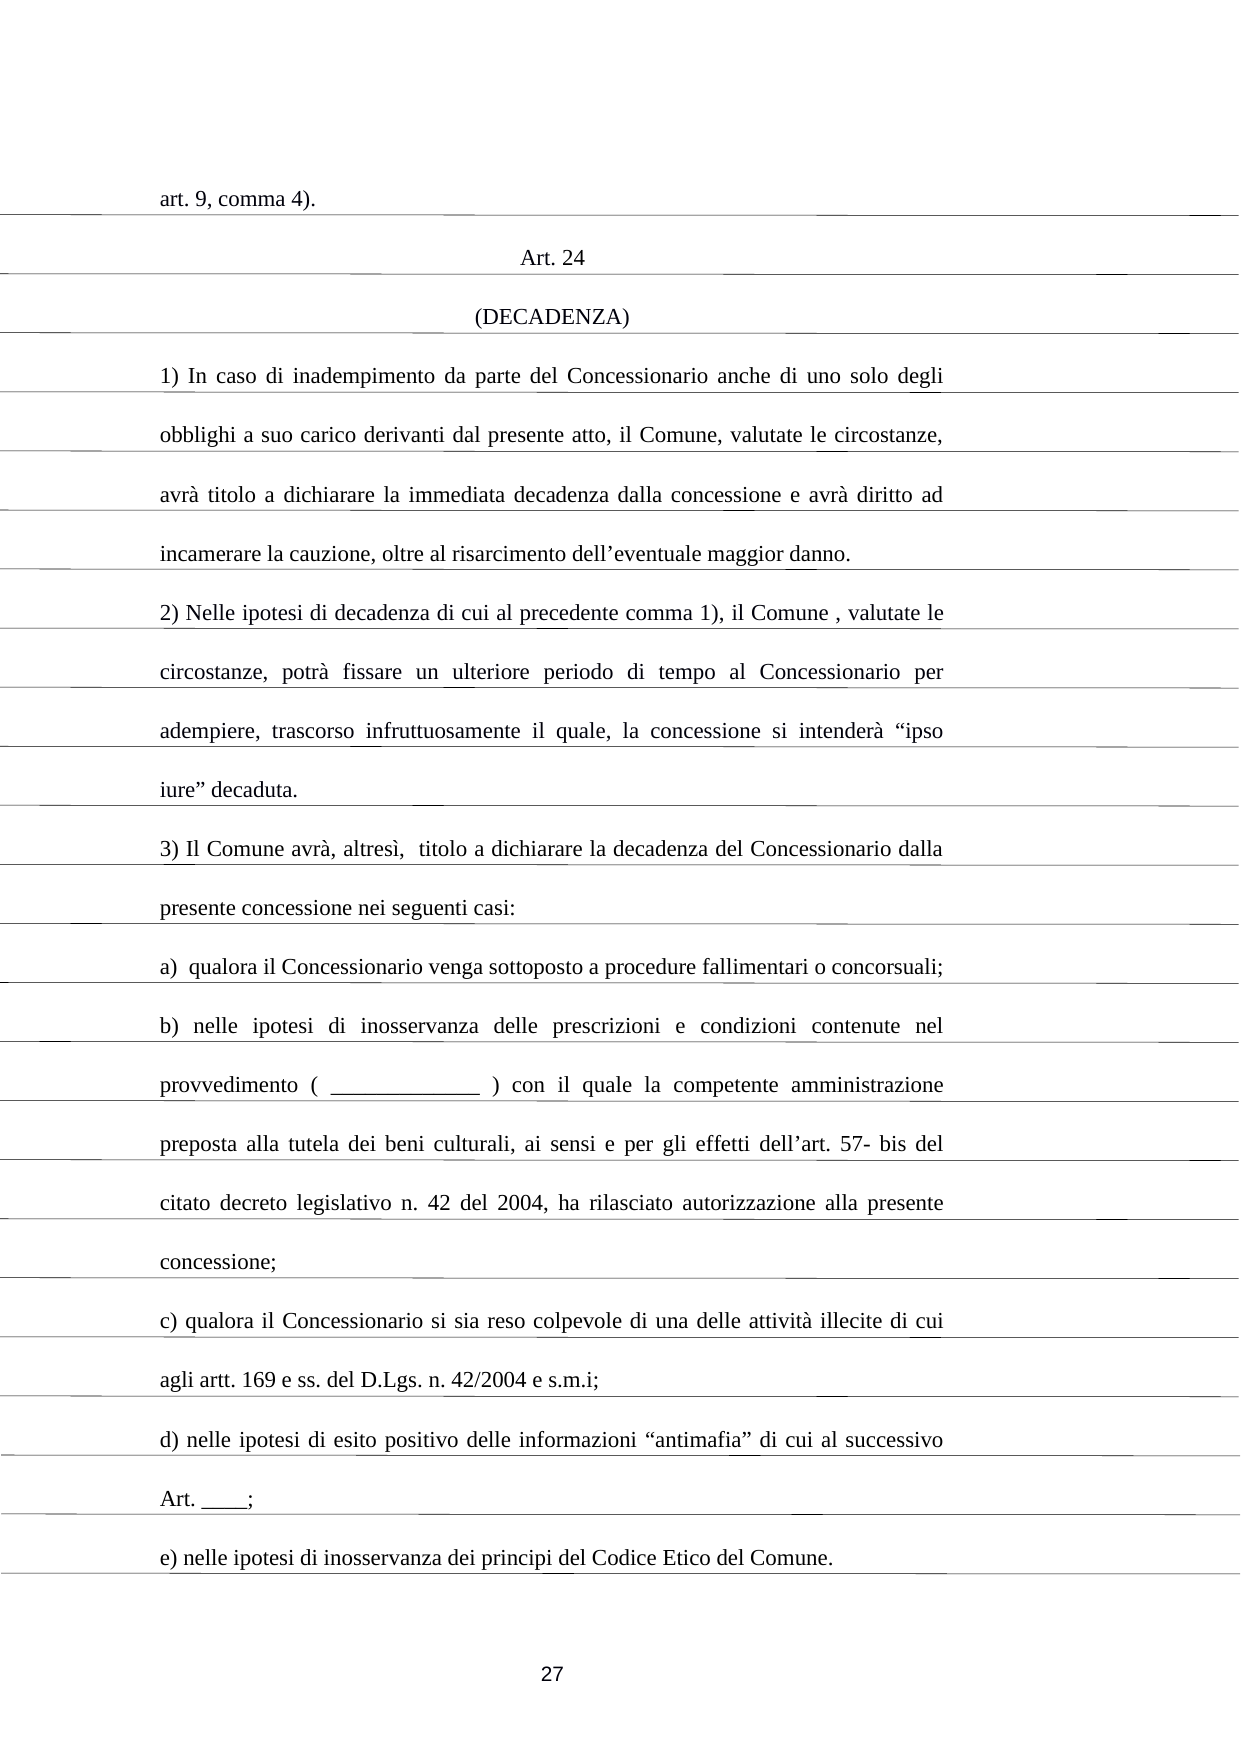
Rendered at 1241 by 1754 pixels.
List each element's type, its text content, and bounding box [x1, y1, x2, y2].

text 1) In caso di inadempimento da parte del Concessionario anche di uno solo degli obblighi a suo carico derivanti dal presente atto, il Comune, valutate le circostanze, avrà titolo a dichiarare la immediata decadenza dalla concessione e avrà diritto ad incamerare la cauzione, oltre al risarcimento dell’eventuale maggior danno. [159, 337, 945, 573]
text b) nelle ipotesi di inosservanza delle prescrizioni e condizioni contenute nel provvedimento ( _____________ ) con il quale la competente amministrazione preposta alla tutela dei beni culturali, ai sensi e per gli effetti dell’art. 57- bis del citato decreto legislativo n. 42 del 2004, ha rilasciato autorizzazione alla presente concessione; [159, 986, 945, 1282]
text 3) Il Comune avrà, altresì, titolo a dichiarare la decadenza del Concessionario dalla presente concessione nei seguenti casi: [159, 809, 945, 927]
text Art. 24 [159, 218, 945, 278]
text e) nelle ipotesi di inosservanza dei principi del Codice Etico del Comune. [159, 1518, 945, 1577]
text (DECADENZA) [159, 278, 945, 337]
text d) nelle ipotesi di esito positivo delle informazioni “antimafia” di cui al successivo Art. ____; [159, 1400, 945, 1518]
text 2) Nelle ipotesi di decadenza di cui al precedente comma 1), il Comune , valutate le circostanze, potrà fissare un ulteriore periodo di tempo al Concessionario per adempiere, trascorso infruttuosamente il quale, la concessione si intenderà “ipso iure” decaduta. [159, 573, 945, 809]
text art. 9, comma 4). [159, 159, 945, 218]
text a) qualora il Concessionario venga sottoposto a procedure fallimentari o concorsuali; [159, 927, 945, 986]
text c) qualora il Concessionario si sia reso colpevole di una delle attività illecite di cui agli artt. 169 e ss. del D.Lgs. n. 42/2004 e s.m.i; [159, 1282, 945, 1400]
